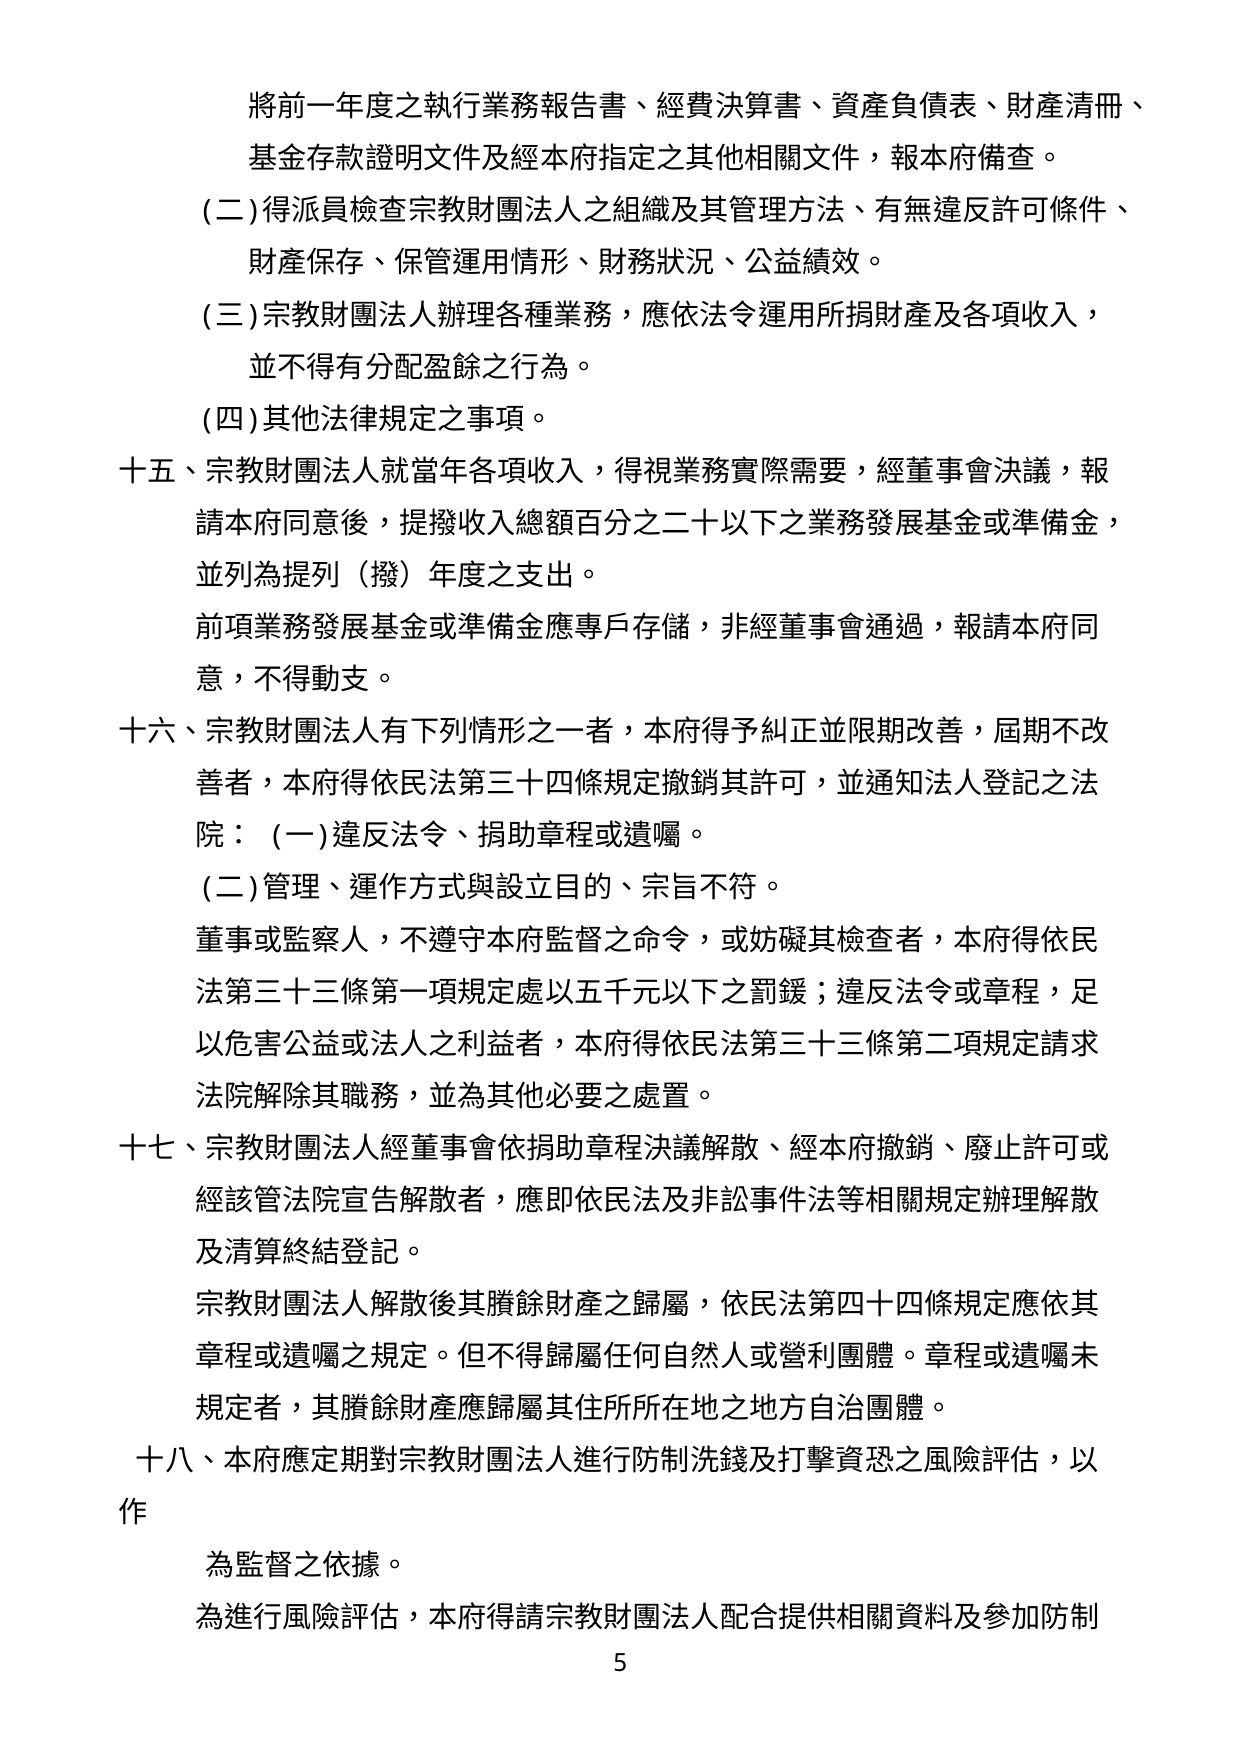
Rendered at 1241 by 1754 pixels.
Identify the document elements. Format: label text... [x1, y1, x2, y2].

text (三)宗教財團法人辦理各種業務，應依法令運用所捐財產及各項收入，並不得有分配盈餘之行為。 [198, 283, 1128, 387]
text (一)宗教財團法人應於每年一月底前，將年度業務計畫書、經費預算書及經本府指定之其他相關文件，報本府備查；並於年度結束五個月內，將前一年度之執行業務報告書、經費決算書、資產負債表、財產清冊、基金存款證明文件及經本府指定之其他相關文件，報本府備查。 [198, 75, 1128, 179]
text 十六、宗教財團法人有下列情形之一者，本府得予糾正並限期改善，屆期不改善者，本府得依民法第三十四條規定撤銷其許可，並通知法人登記之法院： (一)違反法令、捐助章程或遺囑。 [118, 700, 1122, 856]
text 董事或監察人，不遵守本府監督之命令，或妨礙其檢查者，本府得依民法第三十三條第一項規定處以五千元以下之罰鍰；違反法令或章程，足以危害公益或法人之利益者，本府得依民法第三十三條第二項規定請求法院解除其職務，並為其他必要之處置。 [195, 908, 1122, 1117]
text 十七、宗教財團法人經董事會依捐助章程決議解散、經本府撤銷、廢止許可或經該管法院宣告解散者，應即依民法及非訟事件法等相關規定辦理解散及清算終結登記。 [118, 1117, 1122, 1273]
text (二)管理、運作方式與設立目的、宗旨不符。 [198, 856, 1128, 908]
text 為監督之依據。 [118, 1533, 1122, 1585]
text 為進行風險評估，本府得請宗教財團法人配合提供相關資料及參加防制 [195, 1585, 1122, 1637]
text 十五、宗教財團法人就當年各項收入，得視業務實際需要，經董事會決議，報請本府同意後，提撥收入總額百分之二十以下之業務發展基金或準備金，並列為提列（撥）年度之支出。 [118, 439, 1122, 596]
text 宗教財團法人解散後其賸餘財產之歸屬，依民法第四十四條規定應依其章程或遺囑之規定。但不得歸屬任何自然人或營利團體。章程或遺囑未規定者，其賸餘財產應歸屬其住所所在地之地方自治團體。 [195, 1273, 1122, 1429]
text 前項業務發展基金或準備金應專戶存儲，非經董事會通過，報請本府同意，不得動支。 [195, 596, 1122, 700]
text (二)得派員檢查宗教財團法人之組織及其管理方法、有無違反許可條件、財產保存、保管運用情形、財務狀況、公益績效。 [198, 179, 1128, 283]
text 十八、本府應定期對宗教財團法人進行防制洗錢及打擊資恐之風險評估，以作 [118, 1429, 1122, 1533]
text (四)其他法律規定之事項。 [198, 387, 1128, 439]
